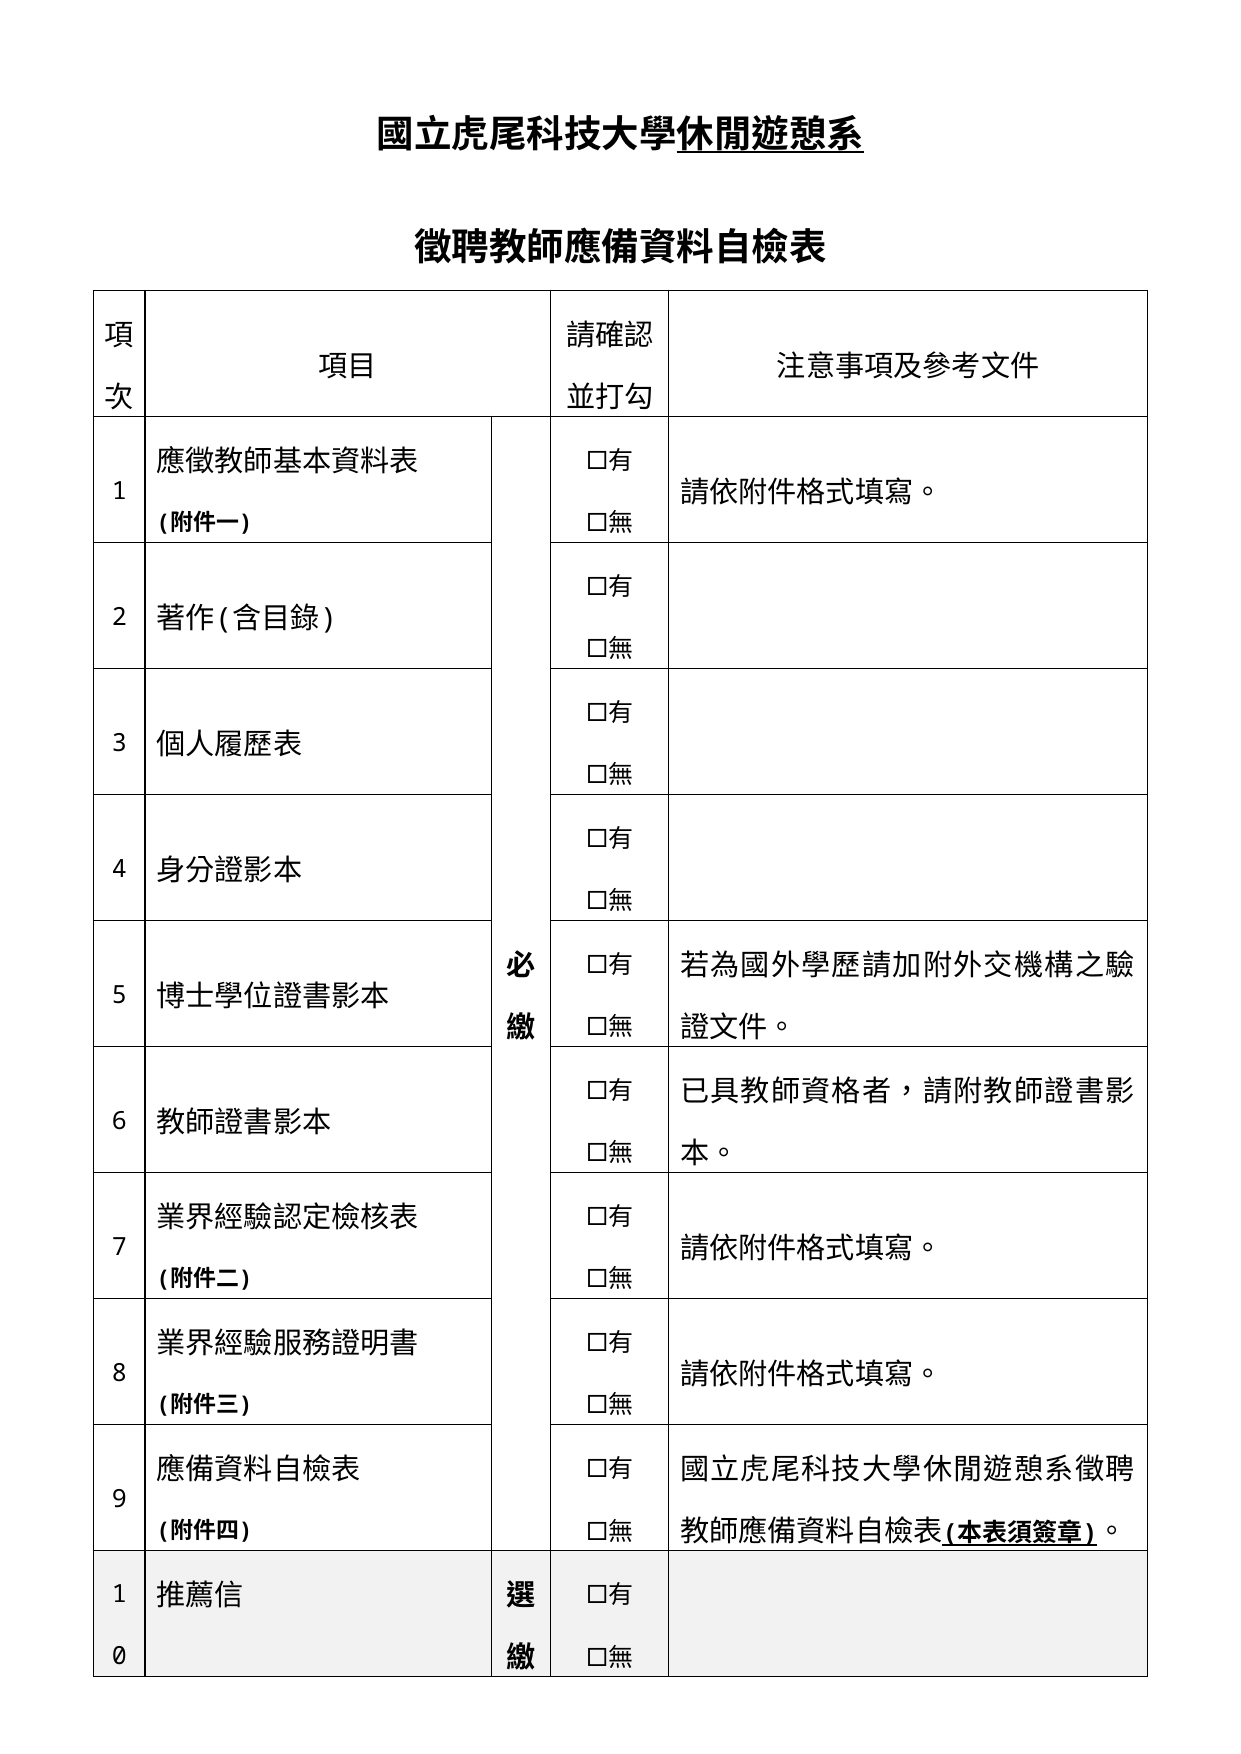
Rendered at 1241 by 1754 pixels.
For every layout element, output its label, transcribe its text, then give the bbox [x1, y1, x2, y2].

table_cell 國立虎尾科技大學休閒遊憩系徵聘教師應備資料自檢表(本表須簽章)。 [669, 1425, 1147, 1550]
table_cell 應備資料自檢表 (附件四) [146, 1425, 491, 1550]
table_cell 有 無 [551, 417, 668, 542]
table_cell 有 無 [551, 921, 668, 1046]
table_header 注意事項及參考文件 [669, 291, 1147, 416]
table_cell 身分證影本 [146, 795, 491, 920]
table_cell 3 [94, 669, 144, 794]
table_cell [669, 669, 1147, 794]
table_cell 教師證書影本 [146, 1047, 491, 1172]
table_cell 請依附件格式填寫。 [669, 417, 1147, 542]
table_cell 1 [94, 417, 144, 542]
table_cell [669, 1551, 1147, 1676]
table_cell 5 [94, 921, 144, 1046]
table_cell 業界經驗認定檢核表 (附件二) [146, 1173, 491, 1298]
table_header 項次 [94, 291, 144, 416]
table_cell 選繳 [492, 1551, 550, 1676]
table_cell 有 無 [551, 1299, 668, 1424]
table_cell 有 無 [551, 1551, 668, 1676]
table_cell 6 [94, 1047, 144, 1172]
table_cell 必繳 [492, 417, 550, 1550]
table_cell 7 [94, 1173, 144, 1298]
table_cell 有 無 [551, 543, 668, 668]
table_cell 10 [94, 1551, 144, 1676]
table_cell 2 [94, 543, 144, 668]
table_cell [669, 543, 1147, 668]
table_cell 9 [94, 1425, 144, 1550]
table_cell 請依附件格式填寫。 [669, 1173, 1147, 1298]
table_header 項目 [146, 291, 550, 416]
table_cell 4 [94, 795, 144, 920]
table_cell 8 [94, 1299, 144, 1424]
table_cell 有 無 [551, 795, 668, 920]
table_header 請確認並打勾 [551, 291, 668, 416]
table_cell 有 無 [551, 1047, 668, 1172]
table_cell 有 無 [551, 1425, 668, 1550]
table_cell 業界經驗服務證明書 (附件三) [146, 1299, 491, 1424]
text 國立虎尾科技大學休閒遊憩系 [112, 89, 1128, 152]
table_cell [669, 795, 1147, 920]
table_cell 推薦信 [146, 1551, 491, 1676]
table_cell 已具教師資格者，請附教師證書影本。 [669, 1047, 1147, 1172]
table_cell 個人履歷表 [146, 669, 491, 794]
table_cell 博士學位證書影本 [146, 921, 491, 1046]
text 徵聘教師應備資料自檢表 [112, 202, 1128, 264]
table_cell 有 無 [551, 1173, 668, 1298]
table_cell 著作(含目錄) [146, 543, 491, 668]
table_cell 請依附件格式填寫。 [669, 1299, 1147, 1424]
table_cell 應徵教師基本資料表 (附件一) [146, 417, 491, 542]
table_cell 若為國外學歷請加附外交機構之驗證文件。 [669, 921, 1147, 1046]
table_cell 有 無 [551, 669, 668, 794]
